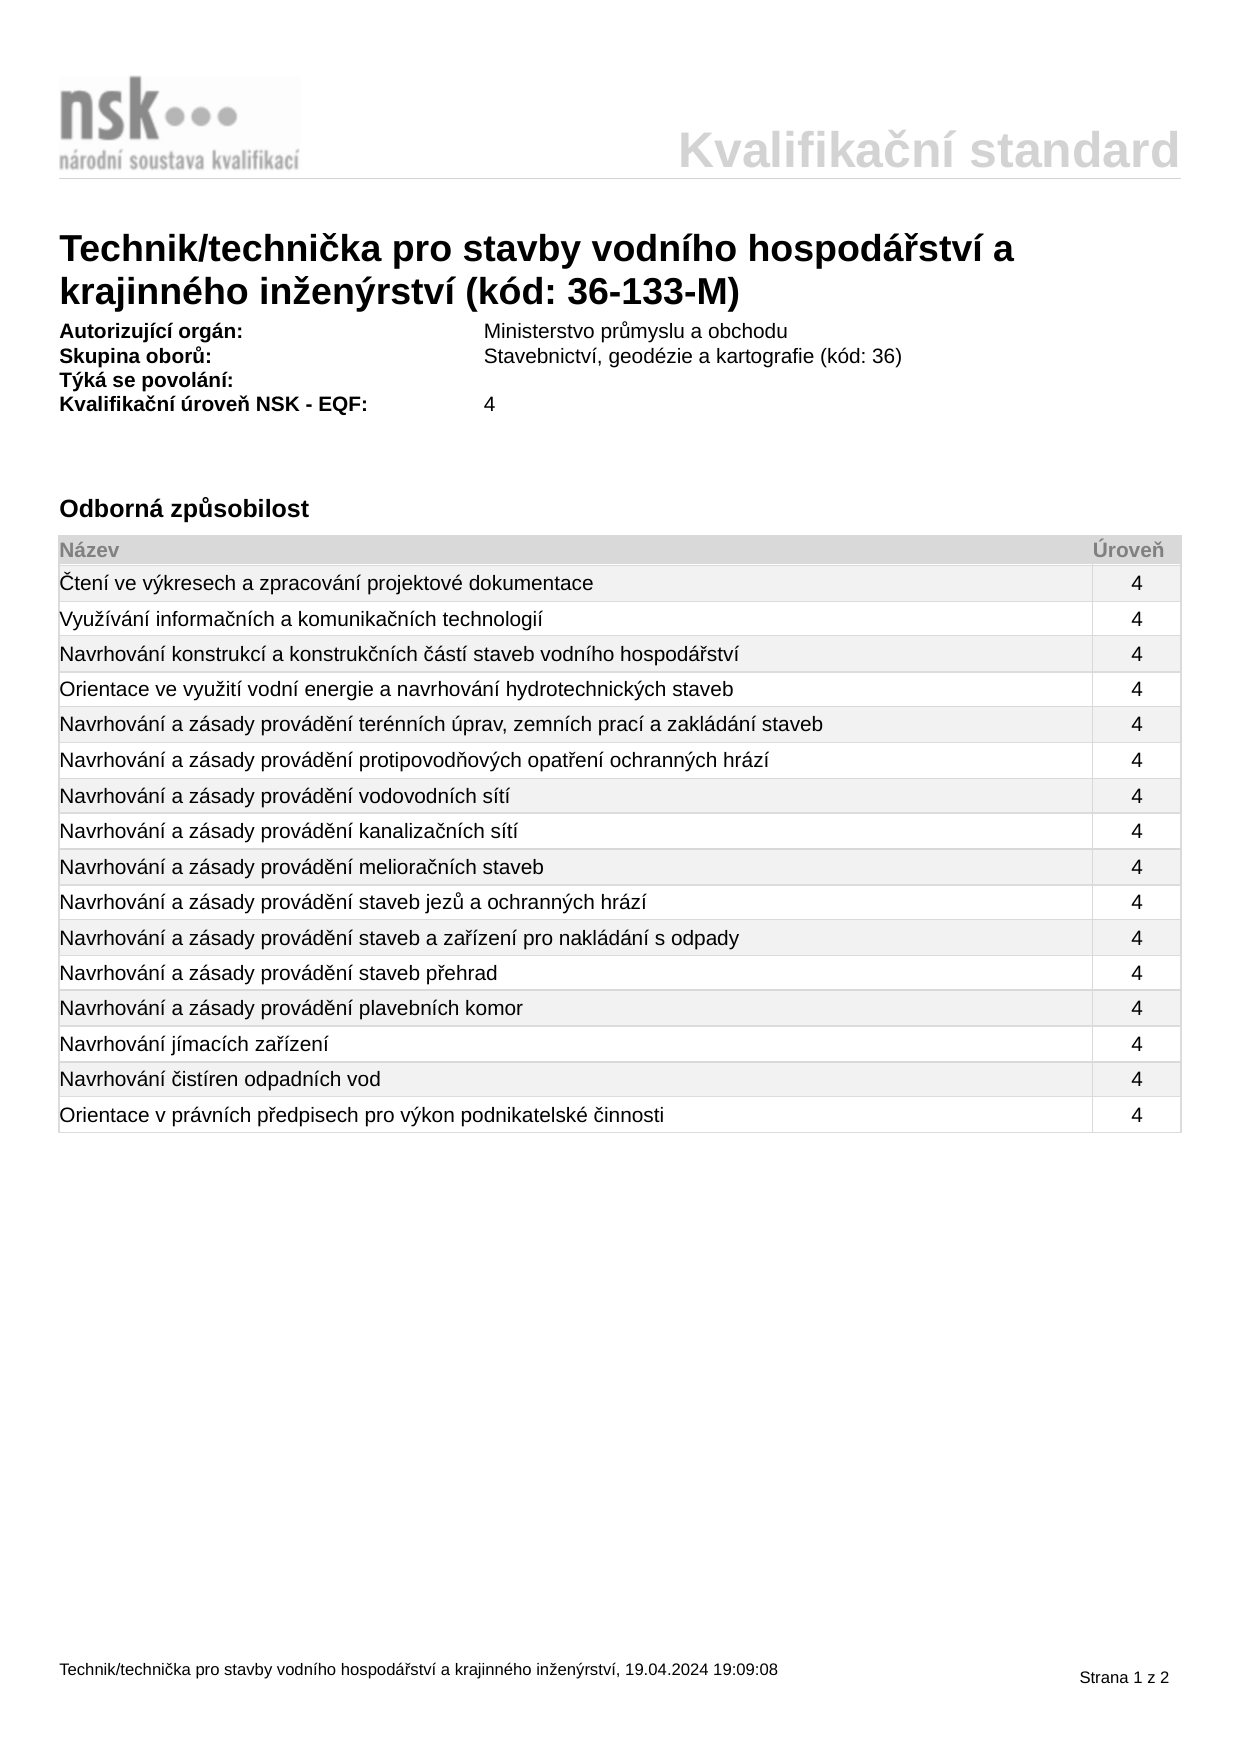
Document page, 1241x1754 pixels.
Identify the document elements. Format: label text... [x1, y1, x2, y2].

table_cell [862, 196, 1093, 224]
table_cell [620, 196, 626, 224]
table_cell [484, 523, 620, 534]
table_cell [59, 196, 483, 224]
table_cell [626, 368, 862, 392]
table_cell [626, 1396, 862, 1660]
table_cell Stavebnictví, geodézie a kartografie (kód: 36) [484, 344, 1181, 368]
table_cell Navrhování a zásady provádění plavebních komor [60, 991, 1092, 1025]
table_cell 4 [1093, 1063, 1180, 1096]
table_cell [862, 1133, 1093, 1396]
table_cell [59, 313, 483, 319]
table_cell [484, 313, 620, 319]
table_cell [1169, 1133, 1181, 1396]
table_cell Technik/technička pro stavby vodního hospodářství a krajinného inženýrství (kód: 36-133-M) [59, 224, 1181, 313]
picture [58, 59, 621, 172]
table_cell 4 [1093, 673, 1180, 706]
table_cell [59, 1396, 483, 1660]
table_cell [1169, 418, 1181, 488]
table_cell Autorizující orgán: [59, 319, 483, 343]
table_cell Navrhování a zásady provádění staveb a zařízení pro nakládání s odpady [60, 920, 1092, 955]
table_cell [1093, 523, 1169, 534]
table_cell Odborná způsobilost [59, 488, 1181, 522]
table_cell 4 [1093, 566, 1180, 601]
table_cell 4 [1093, 779, 1180, 812]
table_cell Navrhování a zásady provádění protipovodňových opatření ochranných hrází [60, 743, 1092, 778]
table_cell [59, 1133, 483, 1396]
table_cell 4 [484, 392, 1181, 417]
table_cell 4 [1093, 956, 1180, 989]
table_cell 4 [1093, 814, 1180, 848]
table_cell Ministerstvo průmyslu a obchodu [484, 319, 1181, 344]
table_header [621, 59, 626, 172]
table_cell Navrhování a zásady provádění staveb přehrad [60, 956, 1092, 989]
table_cell [484, 368, 620, 392]
table_cell [1093, 368, 1169, 392]
table_cell [620, 418, 626, 488]
table_cell [626, 1133, 862, 1396]
table_cell [1169, 1660, 1181, 1696]
table_cell 4 [1093, 850, 1180, 884]
table_cell Týká se povolání: [59, 368, 483, 392]
table_cell Čtení ve výkresech a zpracování projektové dokumentace [60, 566, 1092, 601]
table_cell [1093, 1133, 1169, 1396]
table_cell Navrhování a zásady provádění terénních úprav, zemních prací a zakládání staveb [60, 707, 1092, 742]
table_cell [862, 1396, 1093, 1660]
table_cell [620, 1396, 626, 1660]
table_cell [1093, 418, 1169, 488]
table_cell Navrhování konstrukcí a konstrukčních částí staveb vodního hospodářství [60, 636, 1092, 671]
table_cell [626, 523, 862, 534]
table_cell 4 [1093, 920, 1180, 955]
table_cell Technik/technička pro stavby vodního hospodářství a krajinného inženýrství, 19.04.2024 19:09:08 [59, 1660, 862, 1696]
table_cell 4 [1093, 636, 1180, 671]
table_cell [1169, 1396, 1181, 1660]
table_cell [862, 523, 1093, 534]
table_cell [59, 172, 483, 178]
table_cell [620, 1133, 626, 1396]
table_cell Navrhování čistíren odpadních vod [60, 1063, 1092, 1096]
table_cell [484, 418, 620, 488]
table_cell Navrhování a zásady provádění vodovodních sítí [60, 779, 1092, 812]
table_cell [484, 196, 620, 224]
table_cell [484, 1133, 620, 1396]
table_cell 4 [1093, 707, 1180, 742]
table_cell [626, 313, 862, 319]
table_cell Navrhování a zásady provádění kanalizačních sítí [60, 814, 1092, 848]
table_cell Navrhování a zásady provádění staveb jezů a ochranných hrází [60, 886, 1092, 919]
table_cell 4 [1093, 1027, 1180, 1061]
table_cell [59, 418, 483, 488]
table_cell [626, 418, 862, 488]
table_cell [626, 196, 862, 224]
table_cell 4 [1093, 886, 1180, 919]
table_cell 4 [1093, 602, 1180, 635]
table_cell [1093, 1396, 1169, 1660]
table_header Kvalifikační standard [626, 59, 1181, 178]
table_cell [1169, 368, 1181, 392]
table_cell 4 [1093, 991, 1180, 1025]
table_cell [484, 172, 620, 178]
table_cell [862, 418, 1093, 488]
table_cell [620, 523, 626, 534]
table_cell 4 [1093, 1097, 1180, 1132]
table_cell Využívání informačních a komunikačních technologií [60, 602, 1092, 635]
table_cell Navrhování jímacích zařízení [60, 1027, 1092, 1061]
table_cell Orientace v právních předpisech pro výkon podnikatelské činnosti [60, 1097, 1092, 1132]
table_cell Navrhování a zásady provádění melioračních staveb [60, 850, 1092, 884]
table_cell 4 [1093, 743, 1180, 778]
table_cell [1093, 196, 1169, 224]
table_cell Orientace ve využití vodní energie a navrhování hydrotechnických staveb [60, 673, 1092, 706]
table_cell [484, 1396, 620, 1660]
table_cell Skupina oborů: [59, 344, 483, 368]
table_cell [862, 368, 1093, 392]
table_cell [1169, 523, 1181, 534]
table_cell Úroveň [1093, 536, 1180, 564]
table_cell [1169, 196, 1181, 224]
table_cell [1169, 313, 1181, 319]
table_cell [59, 179, 1181, 196]
table_cell Kvalifikační úroveň NSK - EQF: [59, 392, 483, 416]
table_cell [620, 368, 626, 392]
table_cell [862, 313, 1093, 319]
table_cell Název [60, 536, 1092, 564]
table_cell [1093, 313, 1169, 319]
table_cell [59, 523, 483, 534]
table_cell Strana 1 z 2 [862, 1660, 1169, 1696]
